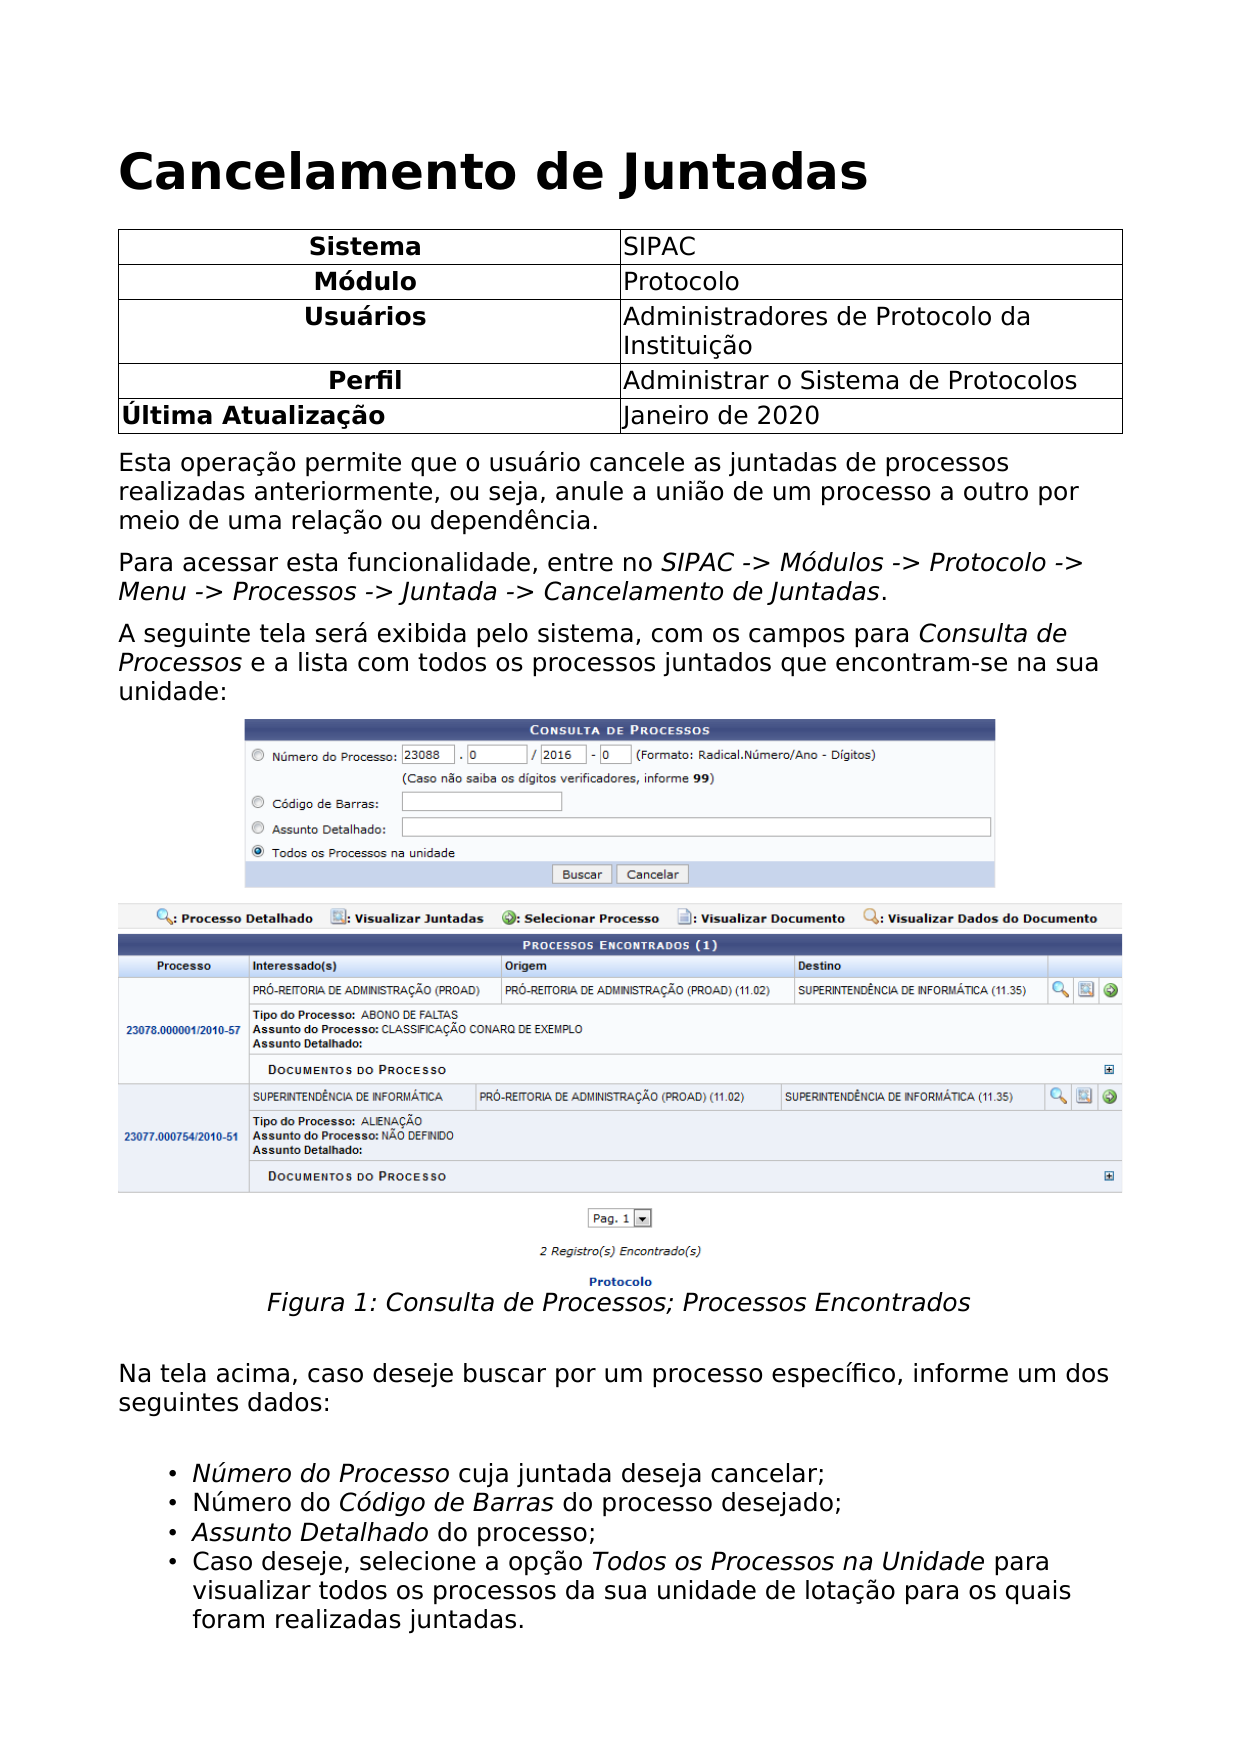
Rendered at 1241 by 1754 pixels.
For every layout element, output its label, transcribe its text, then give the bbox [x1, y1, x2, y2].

table_cell Última Atualização [119, 399, 620, 433]
text A seguinte tela será exibida pelo sistema, com os campos para Consulta de Processos e a lista com todos os processos juntados que encontram-se na sua unidade: [118, 619, 1122, 707]
text Figura 1: Consulta de Processos; Processos Encontrados [118, 1289, 1122, 1317]
text Para acessar esta funcionalidade, entre no SIPAC -> Módulos -> Protocolo -> Menu -> Processos -> Juntada -> Cancelamento de Juntadas. [118, 548, 1122, 607]
table_cell Perfil [119, 364, 620, 398]
table_cell Administrar o Sistema de Protocolos [621, 364, 1122, 398]
text Na tela acima, caso deseje buscar por um processo específico, informe um dos seguintes dados: [118, 1359, 1122, 1417]
table_cell Administradores de Protocolo da Instituição [621, 300, 1122, 363]
table_cell Usuários [119, 300, 620, 363]
list Número do Código de Barras do processo desejado; [177, 1489, 1122, 1518]
table_cell Janeiro de 2020 [621, 399, 1122, 433]
list Assunto Detalhado do processo; [177, 1518, 1122, 1547]
picture [118, 719, 1123, 1289]
subtitle Cancelamento de Juntadas [118, 143, 1122, 201]
table_cell Módulo [119, 265, 620, 299]
list Número do Processo cuja juntada deseja cancelar; [177, 1459, 1122, 1489]
table_cell Protocolo [621, 265, 1122, 299]
text Esta operação permite que o usuário cancele as juntadas de processos realizadas anteriormente, ou seja, anule a união de um processo a outro por meio de uma relação ou dependência. [118, 448, 1122, 536]
table_header SIPAC [621, 230, 1122, 264]
table_header Sistema [119, 230, 620, 264]
list Caso deseje, selecione a opção Todos os Processos na Unidade para visualizar todos os processos da sua unidade de lotação para os quais foram realizadas juntadas. [177, 1547, 1122, 1634]
